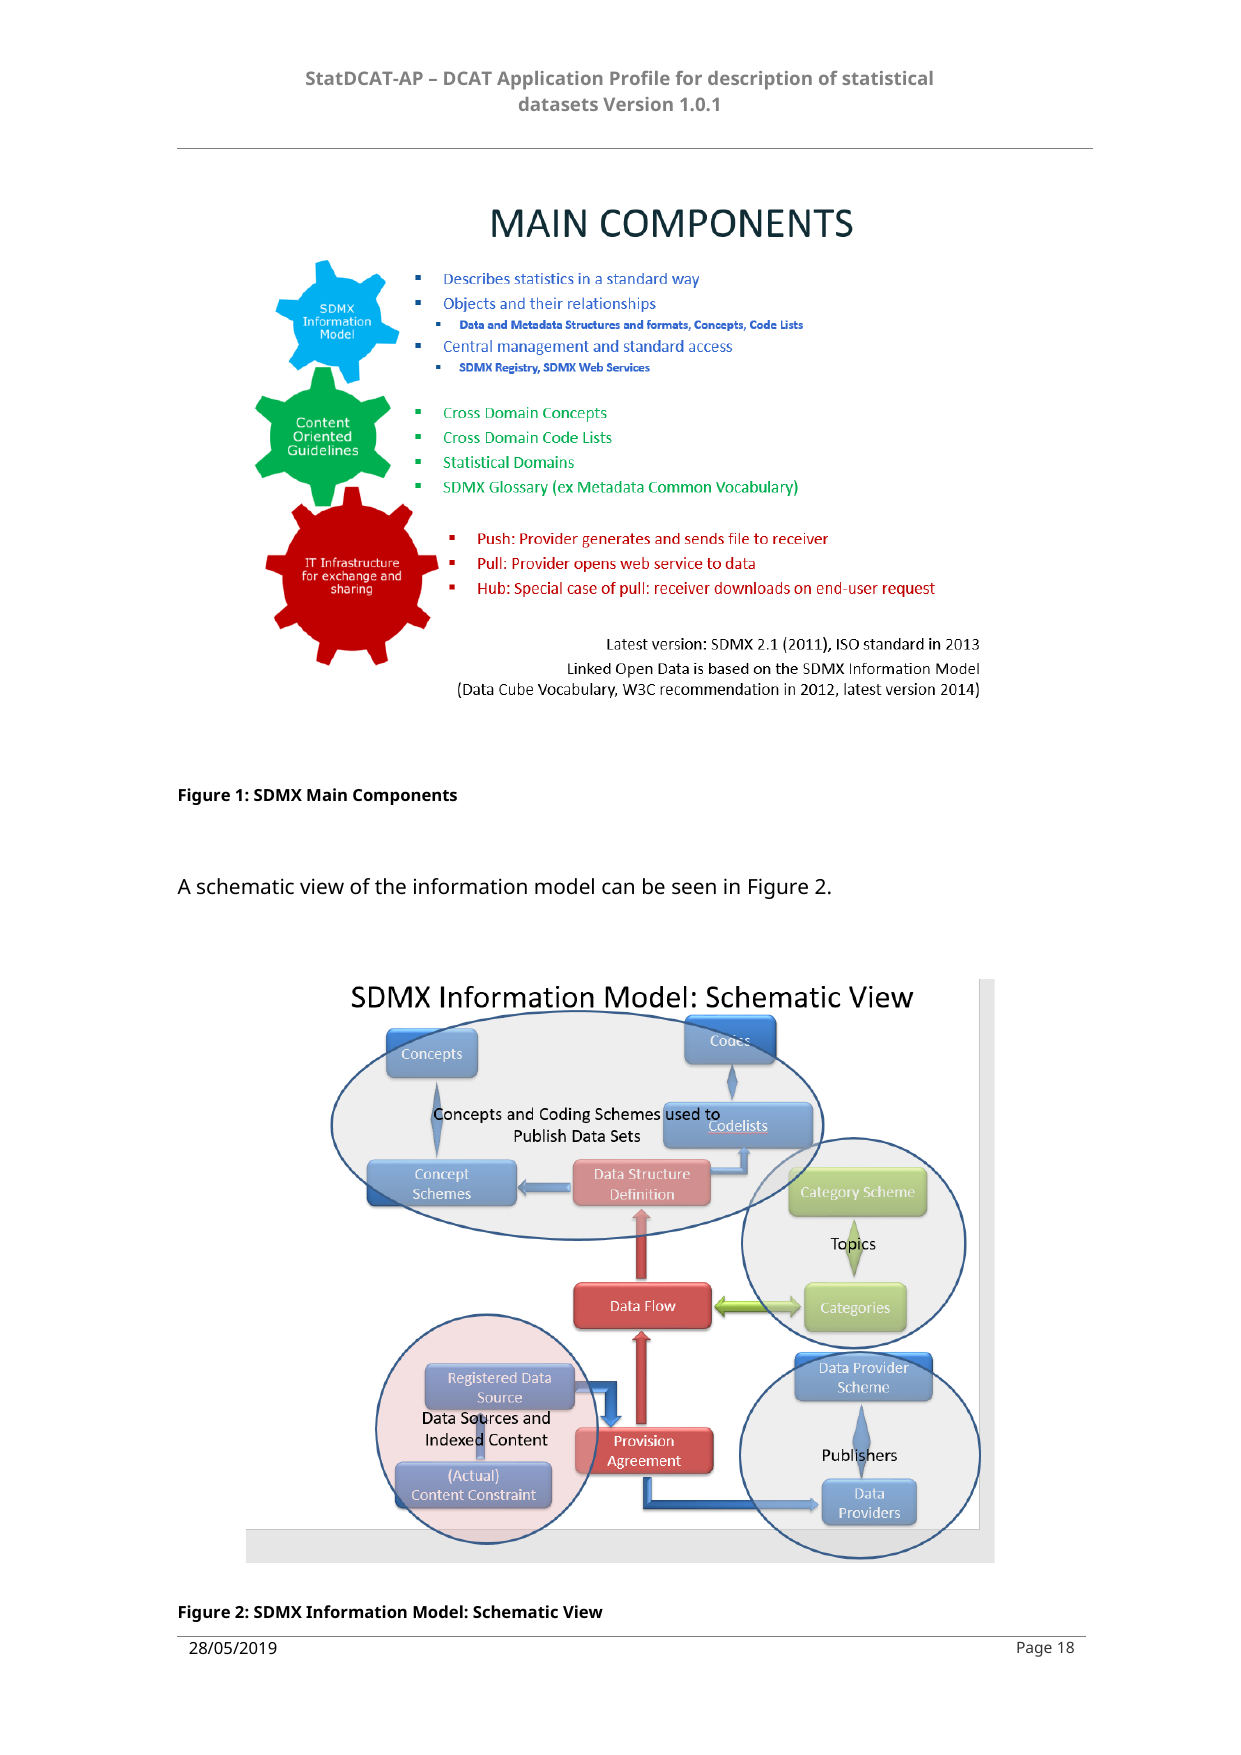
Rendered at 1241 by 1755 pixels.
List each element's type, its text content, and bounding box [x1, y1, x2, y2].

text A schematic view of the information model can be seen in Figure 2. [177, 872, 1063, 901]
text Figure 1: SDMX Main Components [177, 784, 1063, 807]
text Figure 2: SDMX Information Model: Schematic View [177, 1600, 1063, 1623]
